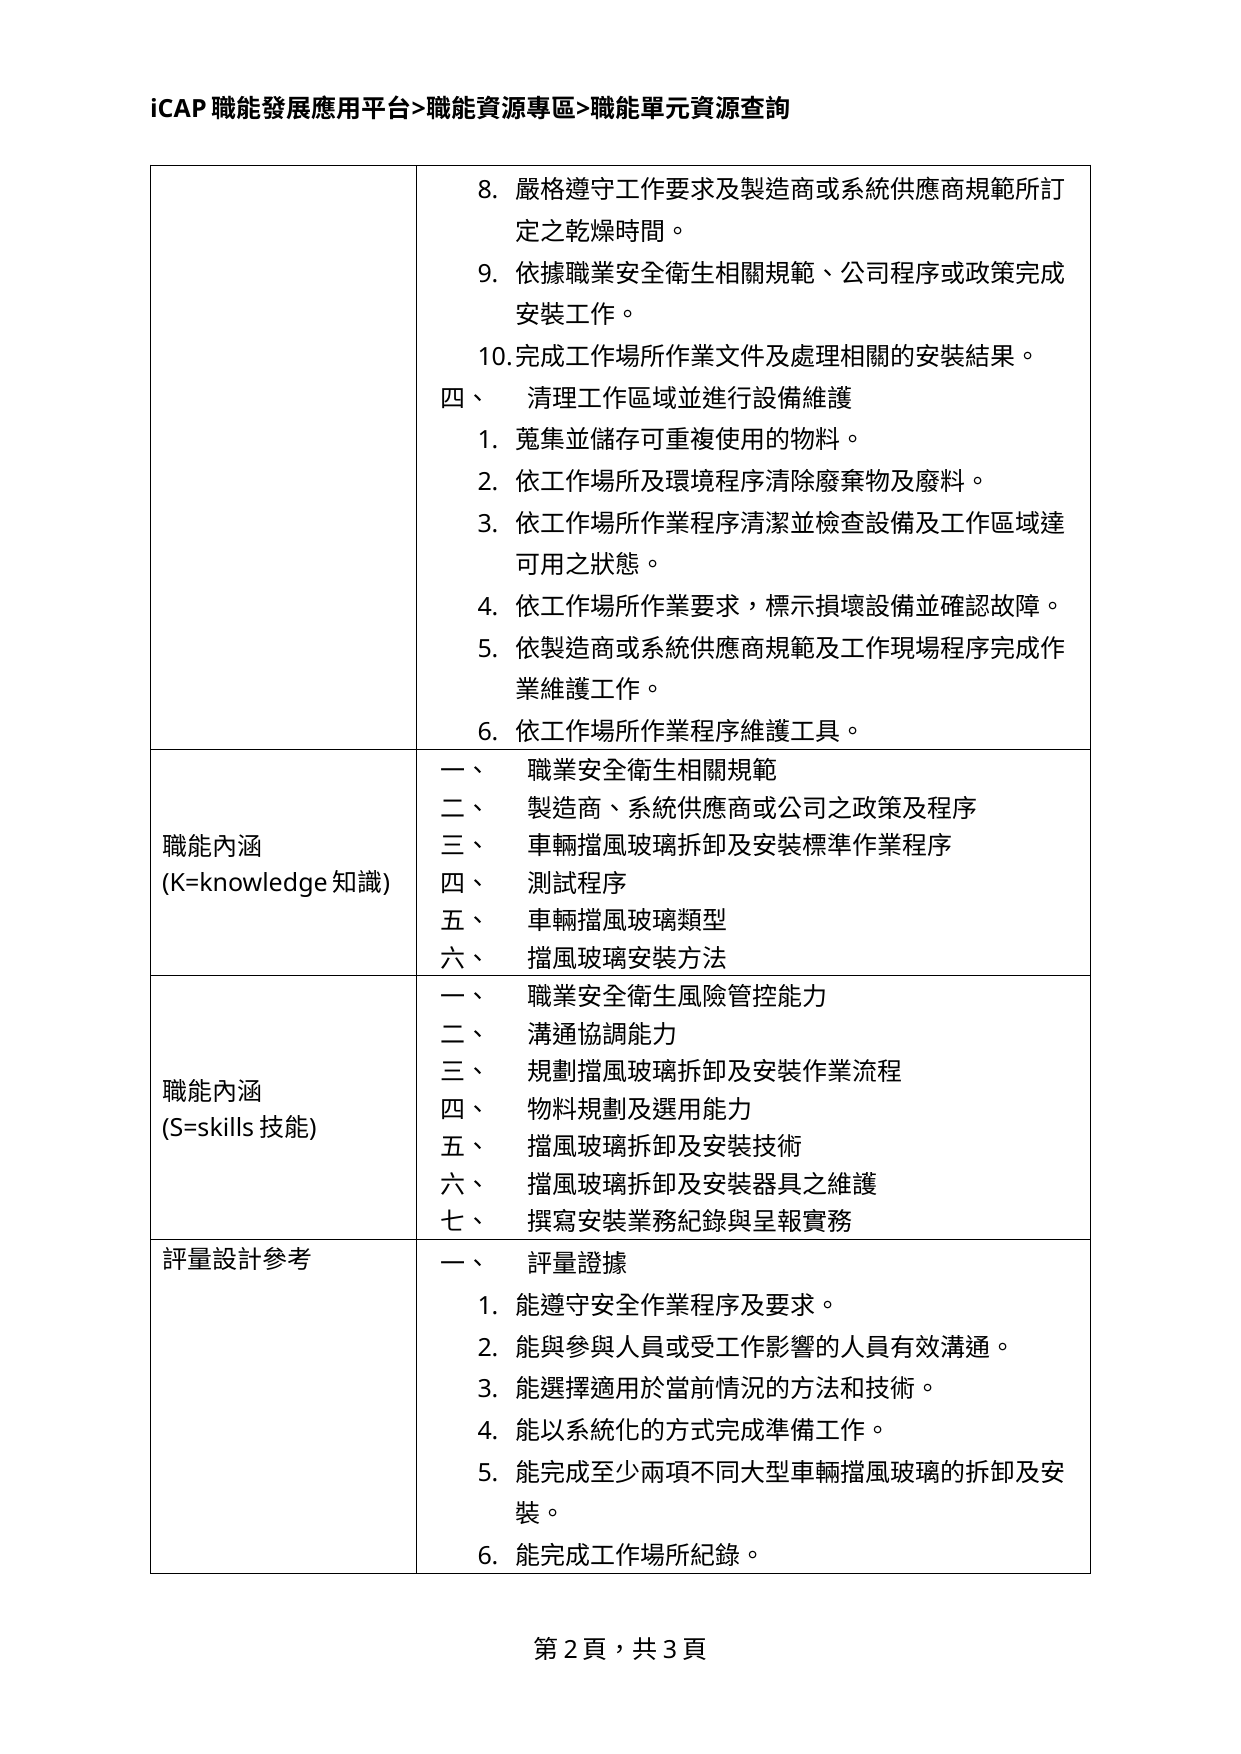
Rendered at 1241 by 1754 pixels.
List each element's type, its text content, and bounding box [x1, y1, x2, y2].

table_cell 評量設計參考 [151, 1240, 416, 1573]
table_cell 準備工作 使用技術手冊來決定施工作業，包含方法、物料及設備的工作要求。 閱讀並瞭解工作規範。 在工作過程中遵守職業安全衛生規範【註3】，包含人員防護和高空作業的個人防護裝備【註4】特殊需求。 選定工作所需的物料【註5】。 確認並檢查設備及工具的安全及有效運作。 擇定能減少廢棄物料的程序。 確認能在工作時最有效使用能源的程序。 拆卸車輛擋風玻璃 取得並理解製造商或系統供應商規範的資訊文件。 選擇並使用拆卸工具和設備【註6】，以及擋風玻璃支撐架。 採用高空作業安全吊帶、設備及程序。 依車輛製造商或系統供應商執行拆卸工作。 在不導致元件損壞的條件下完成拆卸。 依據職業安全衛生相關規範、公司程序或政策完成拆卸工作。 完成工作場所作業文件及處理相關的拆卸結果。 安裝車輛擋風玻璃 取得並理解製造商或系統供應商規範的資訊文件。 選擇並使用須應用的玻璃類型。 選擇並使用自平面夾層玻璃切割擋風玻璃的設備。 選擇並使用安裝工具和設備，以及擋風玻璃支撐架。 採用高空作業安全吊帶、設備及程序。 依車輛製造商或系統供應商執行安裝工作。 在不導致元件損壞的條件下完成安裝。 嚴格遵守工作要求及製造商或系統供應商規範所訂定之乾燥時間。 依據職業安全衛生相關規範、公司程序或政策完成安裝工作。 完成工作場所作業文件及處理相關的安裝結果。 清理工作區域並進行設備維護 蒐集並儲存可重複使用的物料。 依工作場所及環境程序清除廢棄物及廢料。 依工作場所作業程序清潔並檢查設備及工作區域達可用之狀態。 依工作場所作業要求，標示損壞設備並確認故障。 依製造商或系統供應商規範及工作現場程序完成作業維護工作。 依工作場所作業程序維護工具。 [417, 166, 1090, 749]
table_cell 職能內涵 (K=knowledge知識) [151, 750, 416, 975]
table_cell 職業安全衛生風險管控能力 溝通協調能力 規劃擋風玻璃拆卸及安裝作業流程 物料規劃及選用能力 擋風玻璃拆卸及安裝技術 擋風玻璃拆卸及安裝器具之維護 撰寫安裝業務紀錄與呈報實務 [417, 976, 1090, 1238]
table_cell [151, 166, 416, 749]
table_cell 職業安全衛生相關規範 製造商、系統供應商或公司之政策及程序 車輛擋風玻璃拆卸及安裝標準作業程序 測試程序 車輛擋風玻璃類型 擋風玻璃安裝方法 [417, 750, 1090, 975]
table_cell 評量證據 能遵守安全作業程序及要求。 能與參與人員或受工作影響的人員有效溝通。 能選擇適用於當前情況的方法和技術。 能以系統化的方式完成準備工作。 能完成至少兩項不同大型車輛擋風玻璃的拆卸及安裝。 能完成工作場所紀錄。 評量情境與資源 工作場所位置或模擬工作現場。 擋風玻璃拆卸及安裝的相關物料。 適用的設備、手工具及動力工具。 相關規範及技術手冊。 評量方法 評量者直接觀察受評者進行拆卸與安裝之過程。 以書面或口頭詢問受評者對基礎知識的了解。 評量須於真實或模擬情境下實施，並要求過程證據。 評量須能確證職能不僅可勝任於特定環境，亦可轉換到其它情境。 本職能單元可以與其他相關工作性質的職能單元一起評量。 [417, 1240, 1090, 1573]
table_cell 職能內涵 (S=skills技能) [151, 976, 416, 1238]
